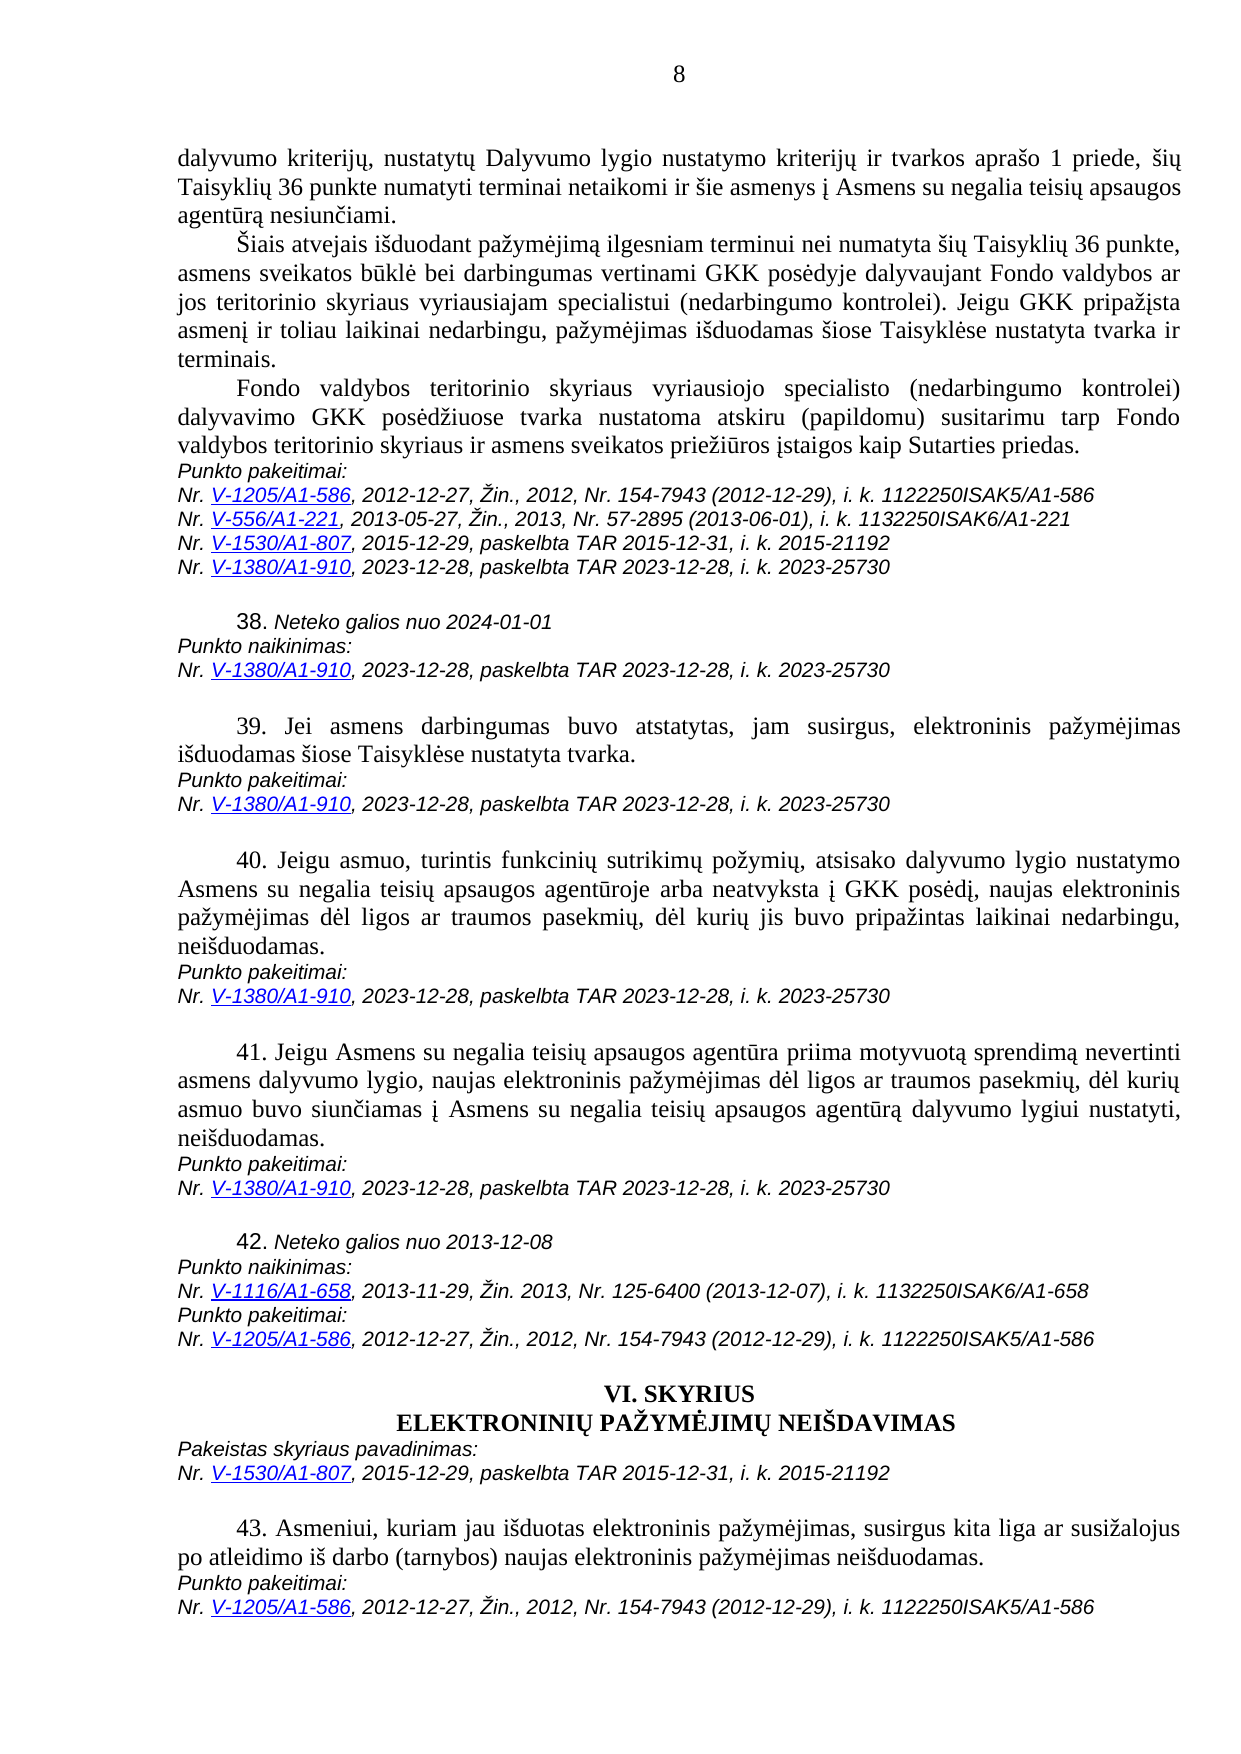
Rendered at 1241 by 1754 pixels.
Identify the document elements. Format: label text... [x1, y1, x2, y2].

text Nr. V-1380/A1-910, 2023-12-28, paskelbta TAR 2023-12-28, i. k. 2023-25730 [177, 792, 1181, 816]
text Nr. V-1116/A1-658, 2013-11-29, Žin. 2013, Nr. 125-6400 (2013-12-07), i. k. 1132250ISAK6/A1-658 [177, 1278, 1181, 1302]
text 43. Asmeniui, kuriam jau išduotas elektroninis pažymėjimas, susirgus kita liga ar susižalojus po atleidimo iš darbo (tarnybos) naujas elektroninis pažymėjimas neišduodamas. [177, 1513, 1181, 1571]
text Nr. V-1530/A1-807, 2015-12-29, paskelbta TAR 2015-12-31, i. k. 2015-21192 [177, 531, 1181, 555]
text 41. Jeigu Asmens su negalia teisių apsaugos agentūra priima motyvuotą sprendimą nevertinti asmens dalyvumo lygio, naujas elektroninis pažymėjimas dėl ligos ar traumos pasekmių, dėl kurių asmuo buvo siunčiamas į Asmens su negalia teisių apsaugos agentūrą dalyvumo lygiui nustatyti, neišduodamas. [177, 1037, 1181, 1152]
text Punkto pakeitimai: [177, 960, 1181, 984]
text ELEKTRONINIŲ PAŽYMĖJIMŲ NEIŠDAVIMAS [177, 1408, 1181, 1437]
text Punkto naikinimas: [177, 634, 1181, 658]
text Pakeistas skyriaus pavadinimas: [177, 1437, 1181, 1461]
text Nr. V-1205/A1-586, 2012-12-27, Žin., 2012, Nr. 154-7943 (2012-12-29), i. k. 1122250ISAK5/A1-586 [177, 1326, 1181, 1350]
text Nr. V-1205/A1-586, 2012-12-27, Žin., 2012, Nr. 154-7943 (2012-12-29), i. k. 1122250ISAK5/A1-586 [177, 483, 1181, 507]
text Nr. V-1530/A1-807, 2015-12-29, paskelbta TAR 2015-12-31, i. k. 2015-21192 [177, 1461, 1181, 1484]
text 39. Jei asmens darbingumas buvo atstatytas, jam susirgus, elektroninis pažymėjimas išduodamas šiose Taisyklėse nustatyta tvarka. [177, 711, 1181, 768]
text dalyvumo kriterijų, nustatytų Dalyvumo lygio nustatymo kriterijų ir tvarkos aprašo 1 priede, šių Taisyklių 36 punkte numatyti terminai netaikomi ir šie asmenys į Asmens su negalia teisių apsaugos agentūrą nesiunčiami. [177, 143, 1181, 229]
text VI. skyrius [177, 1379, 1181, 1408]
text Nr. V-1205/A1-586, 2012-12-27, Žin., 2012, Nr. 154-7943 (2012-12-29), i. k. 1122250ISAK5/A1-586 [177, 1595, 1181, 1619]
text 38. Neteko galios nuo 2024-01-01 [177, 608, 1181, 634]
text Nr. V-1380/A1-910, 2023-12-28, paskelbta TAR 2023-12-28, i. k. 2023-25730 [177, 1176, 1181, 1199]
text Punkto naikinimas: [177, 1254, 1181, 1278]
text Fondo valdybos teritorinio skyriaus vyriausiojo specialisto (nedarbingumo kontrolei) dalyvavimo GKK posėdžiuose tvarka nustatoma atskiru (papildomu) susitarimu tarp Fondo valdybos teritorinio skyriaus ir asmens sveikatos priežiūros įstaigos kaip Sutarties priedas. [177, 373, 1181, 459]
text 42. Neteko galios nuo 2013-12-08 [177, 1228, 1181, 1254]
text 40. Jeigu asmuo, turintis funkcinių sutrikimų požymių, atsisako dalyvumo lygio nustatymo Asmens su negalia teisių apsaugos agentūroje arba neatvyksta į GKK posėdį, naujas elektroninis pažymėjimas dėl ligos ar traumos pasekmių, dėl kurių jis buvo pripažintas laikinai nedarbingu, neišduodamas. [177, 845, 1181, 960]
text Punkto pakeitimai: [177, 459, 1181, 483]
text Punkto pakeitimai: [177, 1302, 1181, 1326]
text Punkto pakeitimai: [177, 768, 1181, 792]
text Šiais atvejais išduodant pažymėjimą ilgesniam terminui nei numatyta šių Taisyklių 36 punkte, asmens sveikatos būklė bei darbingumas vertinami GKK posėdyje dalyvaujant Fondo valdybos ar jos teritorinio skyriaus vyriausiajam specialistui (nedarbingumo kontrolei). Jeigu GKK pripažįsta asmenį ir toliau laikinai nedarbingu, pažymėjimas išduodamas šiose Taisyklėse nustatyta tvarka ir terminais. [177, 229, 1181, 373]
text Nr. V-1380/A1-910, 2023-12-28, paskelbta TAR 2023-12-28, i. k. 2023-25730 [177, 658, 1181, 682]
text Nr. V-556/A1-221, 2013-05-27, Žin., 2013, Nr. 57-2895 (2013-06-01), i. k. 1132250ISAK6/A1-221 [177, 507, 1181, 531]
text Nr. V-1380/A1-910, 2023-12-28, paskelbta TAR 2023-12-28, i. k. 2023-25730 [177, 555, 1181, 579]
text Nr. V-1380/A1-910, 2023-12-28, paskelbta TAR 2023-12-28, i. k. 2023-25730 [177, 984, 1181, 1008]
text Punkto pakeitimai: [177, 1571, 1181, 1595]
text Punkto pakeitimai: [177, 1152, 1181, 1176]
